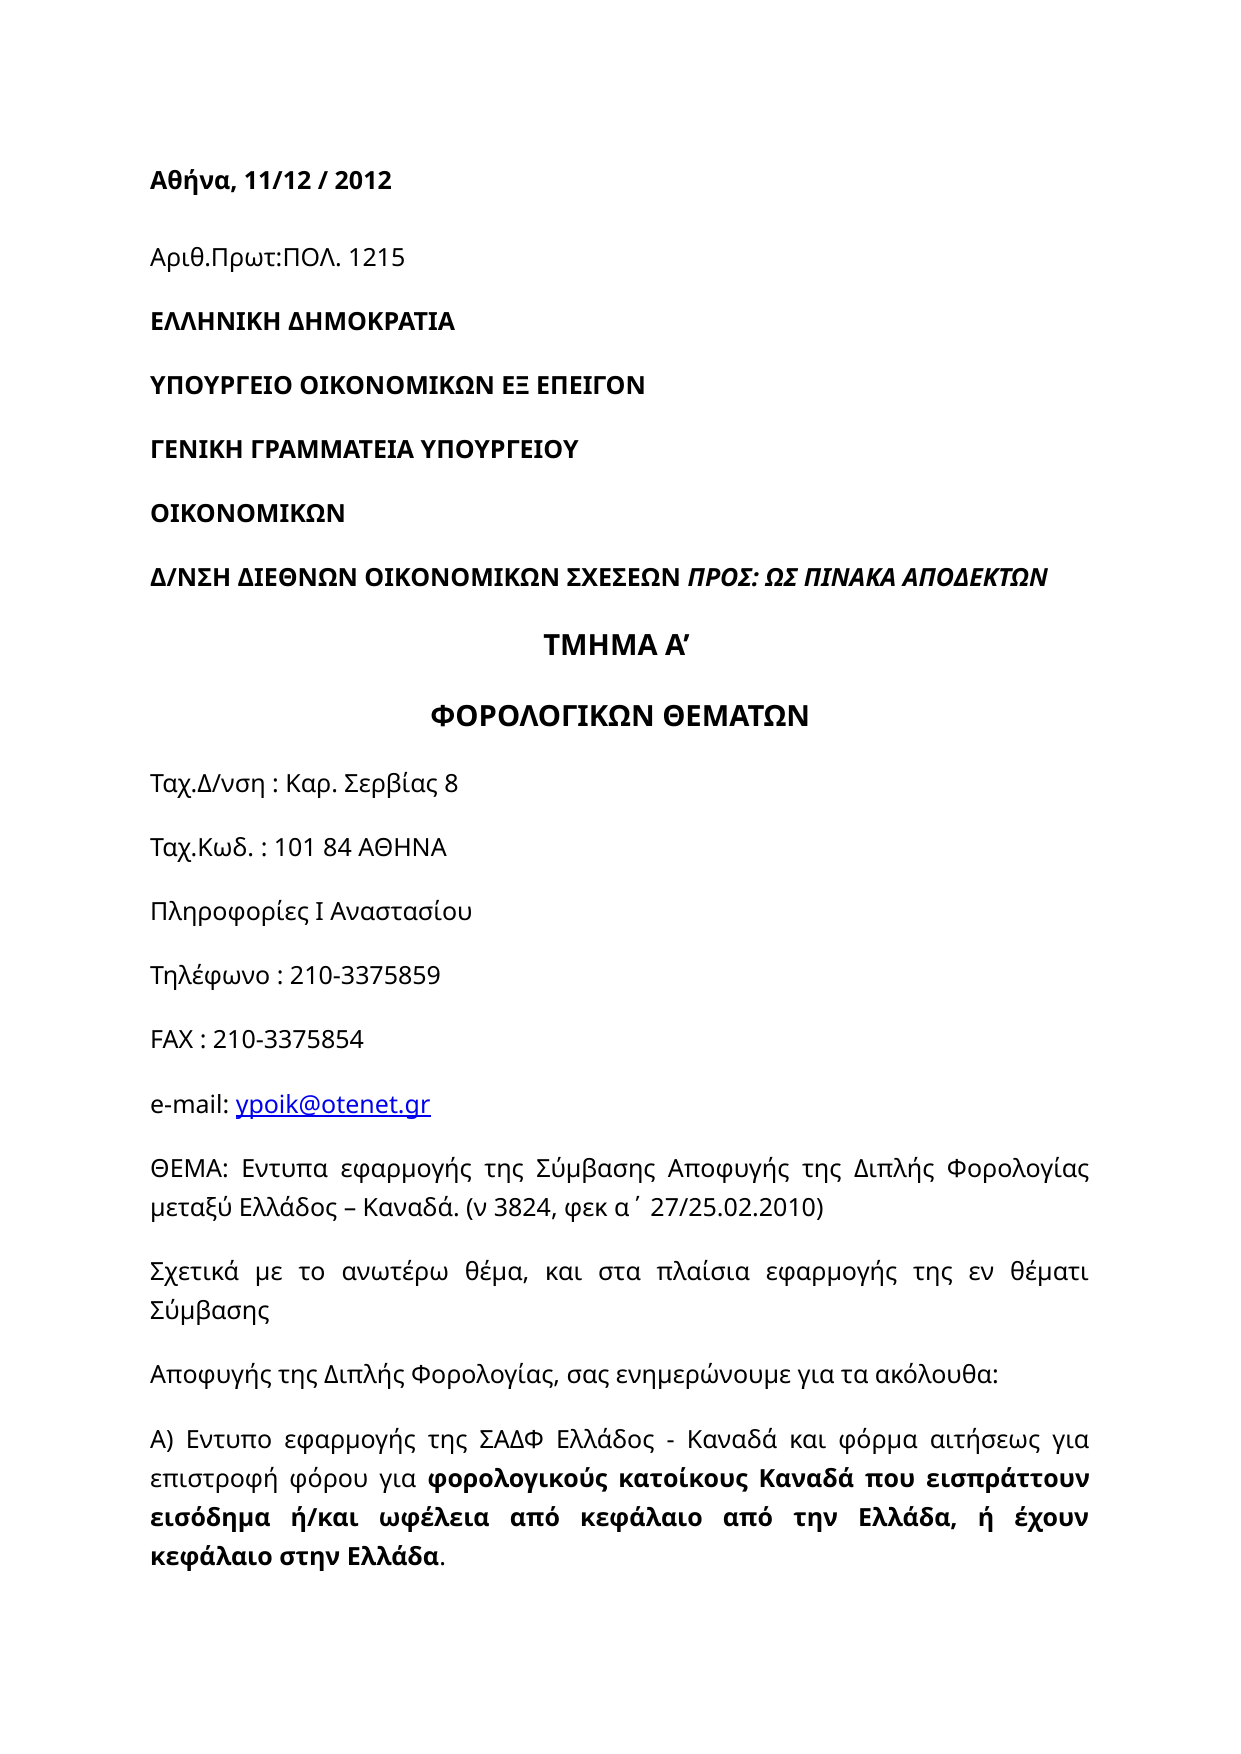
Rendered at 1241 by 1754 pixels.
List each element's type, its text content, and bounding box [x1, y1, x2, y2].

text Α) Εντυπο εφαρμογής της ΣΑΔΦ Ελλάδος - Καναδά και φόρμα αιτήσεως για επιστροφή φόρου για φορολογικούς κατοίκους Καναδά που εισπράττουν εισόδημα ή/και ωφέλεια από κεφάλαιο από την Ελλάδα, ή έχουν κεφάλαιο στην Ελλάδα. [150, 1421, 1090, 1573]
text ΓΕΝΙΚΗ ΓΡΑΜΜΑΤΕΙΑ ΥΠΟΥΡΓΕΙΟΥ [150, 432, 1090, 466]
text Πληροφορίες Ι Αναστασίου [150, 894, 1090, 928]
text Τηλέφωνο : 210-3375859 [150, 958, 1090, 992]
text FAX : 210-3375854 [150, 1022, 1090, 1056]
text Αποφυγής της Διπλής Φορολογίας, σας ενημερώνουμε για τα ακόλουθα: [150, 1357, 1090, 1391]
title Αθήνα, 11/12 / 2012 [150, 162, 1090, 197]
text Δ/ΝΣΗ ΔΙΕΘΝΩΝ ΟΙΚΟΝΟΜΙΚΩΝ ΣΧΕΣΕΩΝ ΠΡΟΣ: ΩΣ ΠΙΝΑΚΑ ΑΠΟΔΕΚΤΩΝ [150, 560, 1090, 594]
text e-mail: ypoik@otenet.gr [150, 1086, 1090, 1120]
text OΙΚΟΝΟΜΙΚΩΝ [150, 496, 1090, 530]
text Αριθ.Πρωτ:ΠΟΛ. 1215 [150, 239, 1090, 273]
text Ταχ.Κωδ. : 101 84 ΑΘΗΝΑ [150, 829, 1090, 864]
subtitle ΦΟΡΟΛΟΓΙΚΩΝ ΘΕΜΑΤΩΝ [150, 695, 1090, 734]
text ΘΕΜΑ: Εντυπα εφαρμογής της Σύμβασης Αποφυγής της Διπλής Φορολογίας μεταξύ Ελλάδος – Καναδά. (ν 3824, φεκ α΄ 27/25.02.2010) [150, 1150, 1090, 1224]
text Ταχ.Δ/νση : Καρ. Σερβίας 8 [150, 765, 1090, 799]
text ΥΠΟΥΡΓΕΙΟ ΟΙΚΟΝΟΜΙΚΩΝ ΕΞ ΕΠΕΙΓΟΝ [150, 367, 1090, 402]
subtitle ΤΜΗΜΑ Α’ [150, 624, 1090, 664]
text Σχετικά με το ανωτέρω θέμα, και στα πλαίσια εφαρμογής της εν θέματι Σύμβασης [150, 1254, 1090, 1327]
text ΕΛΛΗΝΙΚΗ ΔΗΜΟΚΡΑΤΙΑ [150, 303, 1090, 337]
